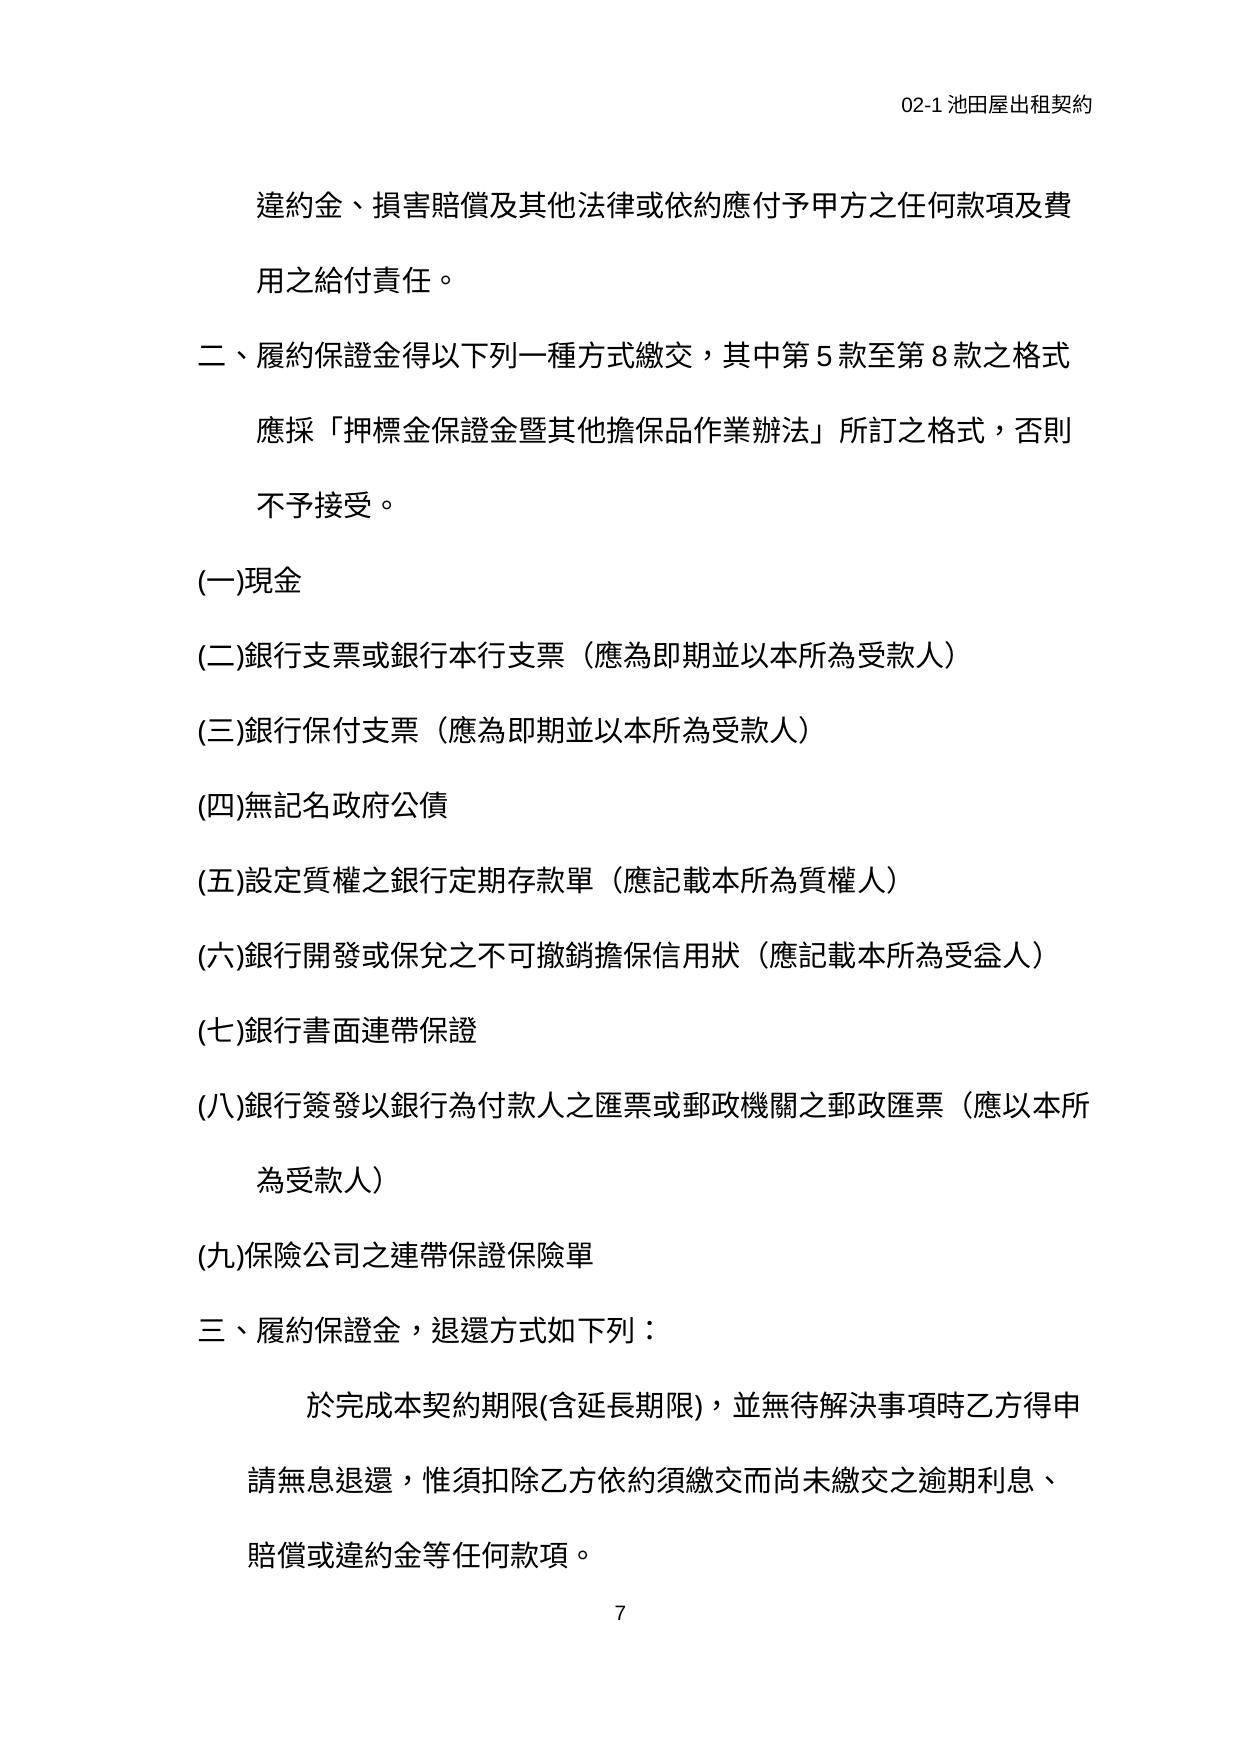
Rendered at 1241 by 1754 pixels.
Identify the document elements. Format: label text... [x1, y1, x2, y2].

text 於完成本契約期限(含延長期限)，並無待解決事項時乙方得申請無息退還，惟須扣除乙方依約須繳交而尚未繳交之逾期利息、賠償或違約金等任何款項。 [248, 1360, 1092, 1585]
text (三)銀行保付支票（應為即期並以本所為受款人） [198, 685, 1092, 760]
text (八)銀行簽發以銀行為付款人之匯票或郵政機關之郵政匯票（應以本所為受款人） [198, 1060, 1092, 1210]
text (五)設定質權之銀行定期存款單（應記載本所為質權人） [198, 835, 1092, 910]
text 三、履約保證金，退還方式如下列： [198, 1285, 1092, 1360]
text (七)銀行書面連帶保證 [198, 985, 1092, 1060]
text 二、履約保證金得以下列一種方式繳交，其中第5款至第8款之格式應採「押標金保證金暨其他擔保品作業辦法」所訂之格式，否則不予接受。 [198, 310, 1092, 535]
text (四)無記名政府公債 [198, 760, 1092, 835]
text (一)現金 [198, 535, 1092, 610]
text (二)銀行支票或銀行本行支票（應為即期並以本所為受款人） [198, 610, 1092, 685]
text 一、乙方於本契約簽訂前應提供決標金額十分之一做為履約保證金，擔保乙方確實履行完成本契約履約內容及應支付甲方之遲延利息、違約金、損害賠償及其他法律或依約應付予甲方之任何款項及費用之給付責任。 [198, 160, 1092, 310]
text (九)保險公司之連帶保證保險單 [198, 1210, 1092, 1285]
text (六)銀行開發或保兌之不可撤銷擔保信用狀（應記載本所為受益人） [198, 910, 1092, 985]
